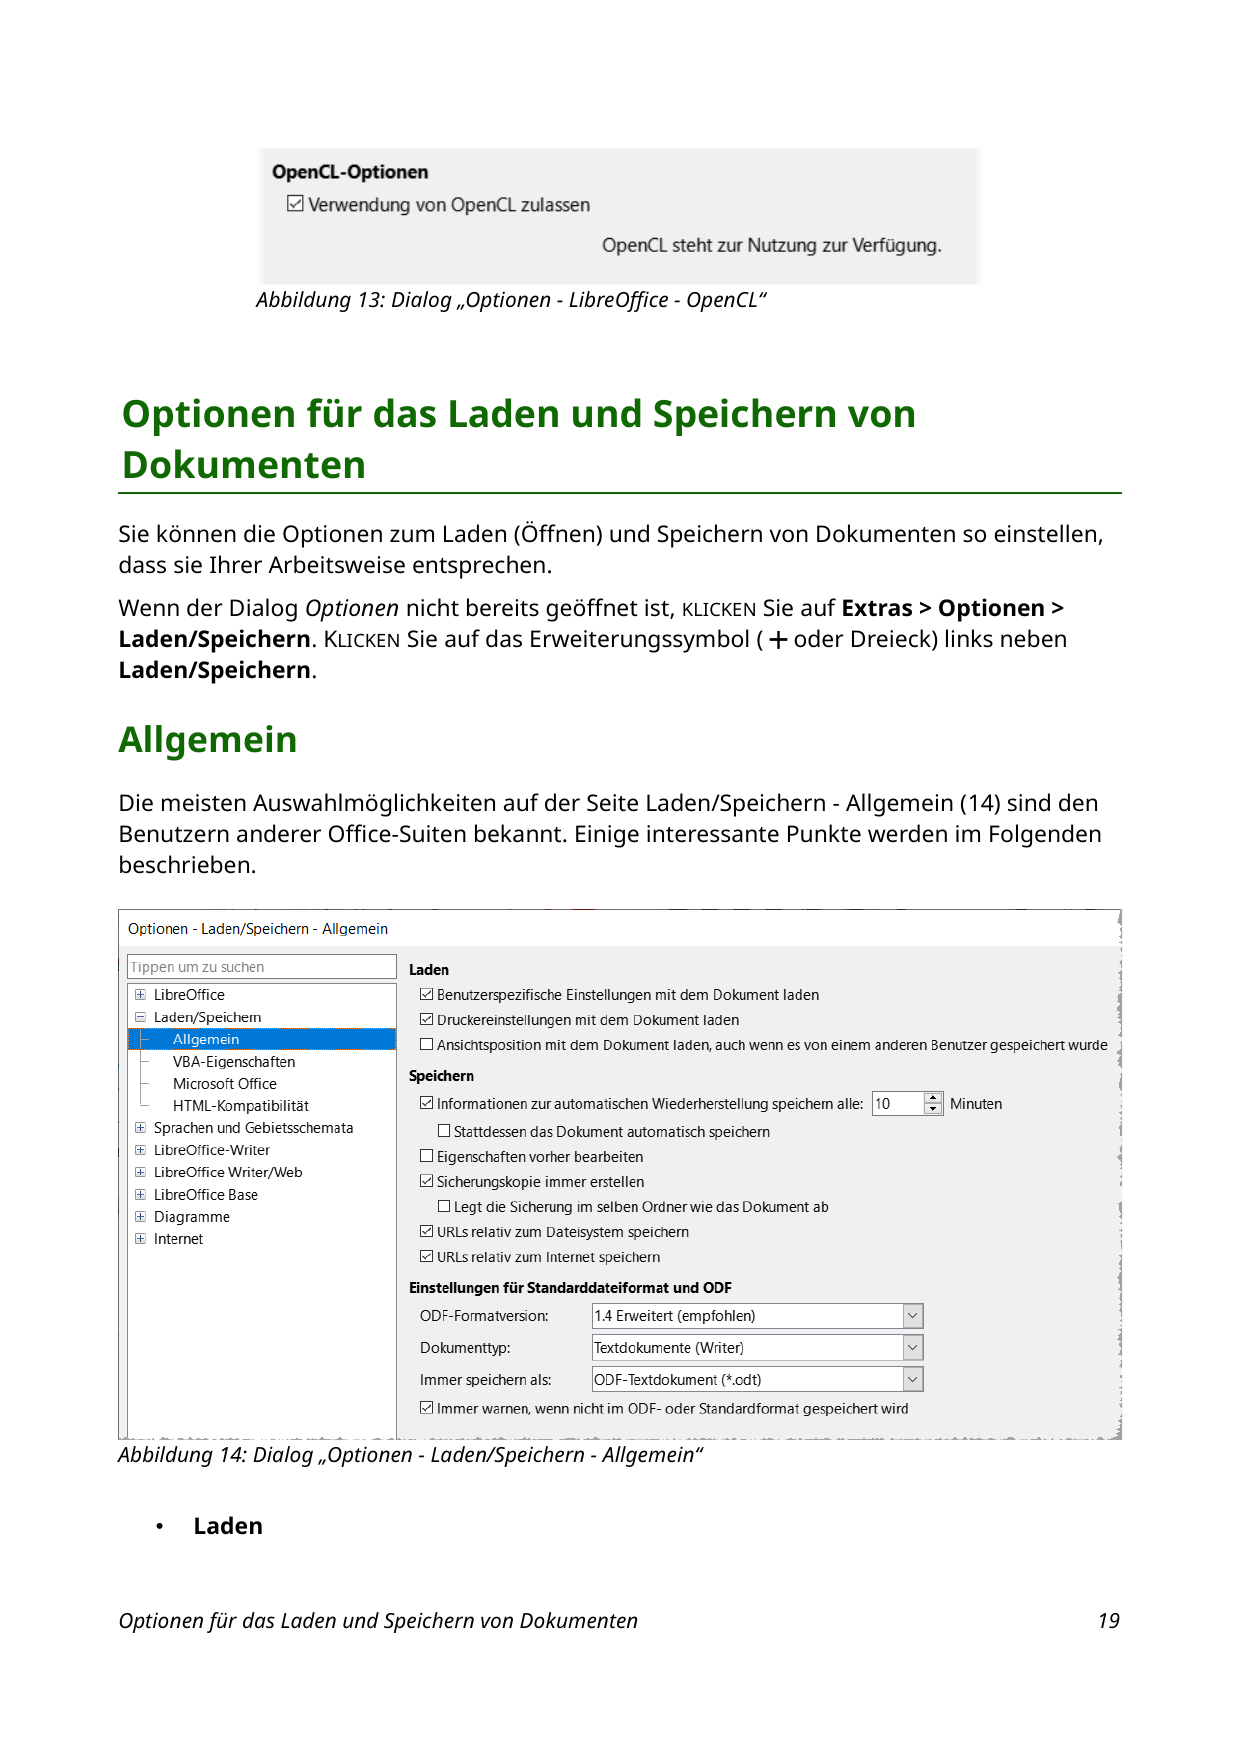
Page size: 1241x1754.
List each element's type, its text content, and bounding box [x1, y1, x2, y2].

subtitle Allgemein [118, 714, 1122, 763]
picture [118, 909, 1123, 1440]
text Abbildung 13: Dialog „Optionen - LibreOffice - OpenCL“ [256, 286, 984, 314]
text Sie können die Optionen zum Laden (Öffnen) und Speichern von Dokumenten so einstellen, dass sie Ihrer Arbeitsweise entsprechen. [118, 518, 1122, 580]
picture [256, 147, 984, 286]
text Abbildung 14: Dialog „Optionen - Laden/Speichern - Allgemein“ [118, 1440, 1122, 1468]
list Laden [156, 1510, 1122, 1541]
text Die meisten Auswahlmöglichkeiten auf der Seite Laden/Speichern - Allgemein (Abbildung 14) sind den Benutzern anderer Office-Suiten bekannt. Einige interessante Punkte werden im Folgenden beschrieben. [118, 787, 1122, 880]
subtitle Optionen für das Laden und Speichern von Dokumenten [118, 384, 1122, 492]
text Wenn der Dialog Optionen nicht bereits geöffnet ist, klicken Sie auf Extras > Optionen > Laden/Speichern. Klicken Sie auf das Erweiterungssymbol ( oder Dreieck) links neben Laden/Speichern. [118, 592, 1122, 685]
picture [769, 631, 788, 649]
